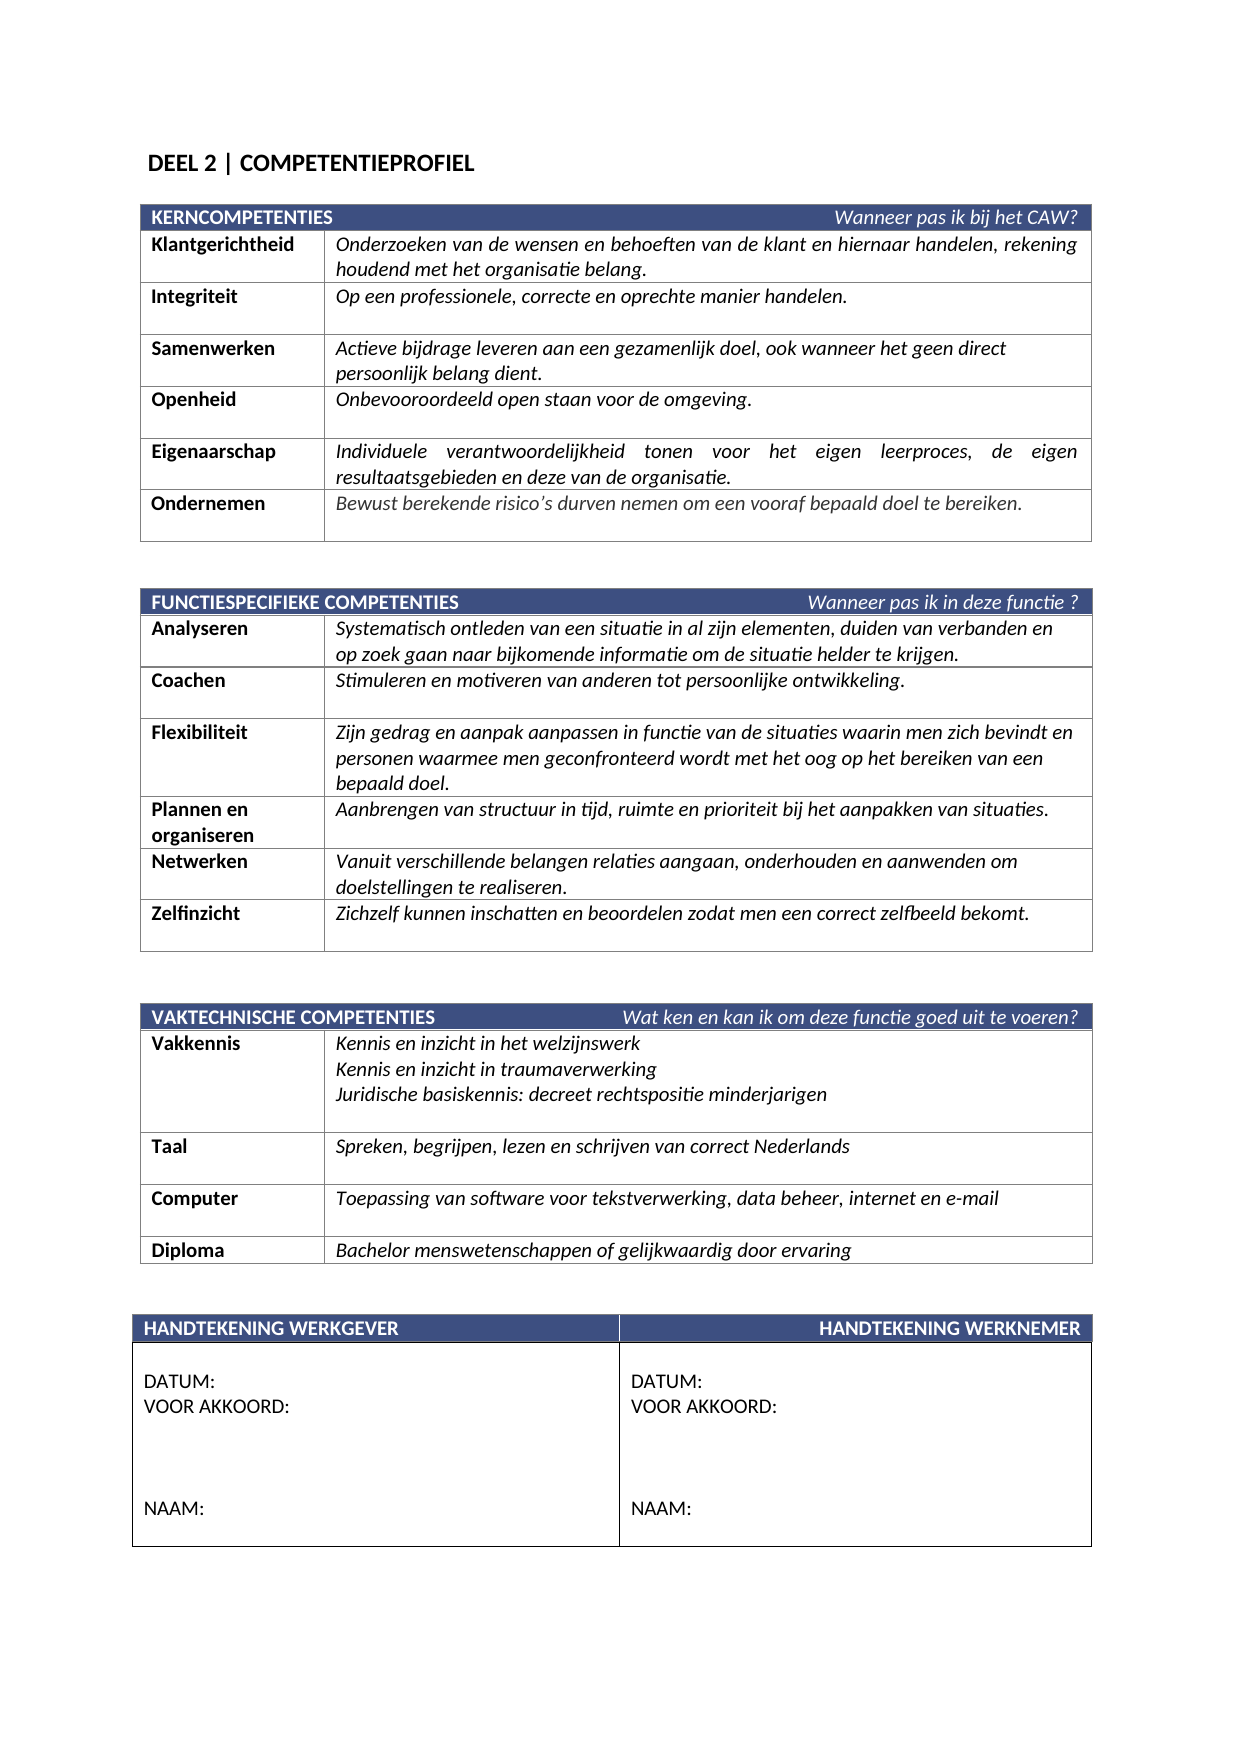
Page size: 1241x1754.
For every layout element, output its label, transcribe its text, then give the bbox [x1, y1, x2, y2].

table_cell Systematisch ontleden van een situatie in al zijn elementen, duiden van verbanden en op zoek gaan naar bijkomende informatie om de situatie helder te krijgen. [325, 616, 1092, 666]
table_header HANDTEKENING WERKNEMER [620, 1315, 1092, 1341]
table_cell Samenwerken [141, 335, 324, 386]
table_cell Bachelor menswetenschappen of gelijkwaardig door ervaring [325, 1237, 1092, 1262]
table_cell Bewust berekende risico’s durven nemen om een vooraf bepaald doel te bereiken. [325, 490, 1091, 541]
table_cell Vanuit verschillende belangen relaties aangaan, onderhouden en aanwenden om doelstellingen te realiseren. [325, 849, 1092, 899]
table_cell Flexibiliteit [141, 719, 324, 796]
table_cell Onbevooroordeeld open staan voor de omgeving. [325, 387, 1091, 437]
table_cell Individuele verantwoordelijkheid tonen voor het eigen leerproces, de eigen resultaatsgebieden en deze van de organisatie. [325, 439, 1091, 489]
table_cell Stimuleren en motiveren van anderen tot persoonlijke ontwikkeling. [325, 668, 1092, 718]
table_cell Kennis en inzicht in het welzijnswerk Kennis en inzicht in traumaverwerking Juridische basiskennis: decreet rechtspositie minderjarigen [325, 1031, 1092, 1132]
table_header VAKTECHNISCHE COMPETENTIES [141, 1004, 486, 1029]
table_cell Coachen [141, 668, 324, 718]
table_cell Computer [141, 1185, 324, 1236]
table_header DATUM: VOOR AKKOORD: NAAM: [620, 1343, 1091, 1546]
table_cell Zichzelf kunnen inschatten en beoordelen zodat men een correct zelfbeeld bekomt. [325, 900, 1092, 951]
table_cell Zijn gedrag en aanpak aanpassen in functie van de situaties waarin men zich bevindt en personen waarmee men geconfronteerd wordt met het oog op het bereiken van een bepaald doel. [325, 719, 1092, 796]
table_cell Integriteit [141, 283, 324, 334]
table_cell Aanbrengen van structuur in tijd, ruimte en prioriteit bij het aanpakken van situaties. [325, 797, 1092, 847]
table_cell Toepassing van software voor tekstverwerking, data beheer, internet en e-mail [325, 1185, 1092, 1236]
text DEEL 2 | COMPETENTIEPROFIEL [148, 148, 1093, 178]
table_cell Op een professionele, correcte en oprechte manier handelen. [325, 283, 1091, 334]
table_header DATUM: VOOR AKKOORD: NAAM: [133, 1343, 619, 1546]
table_cell Taal [141, 1133, 324, 1184]
table_cell Spreken, begrijpen, lezen en schrijven van correct Nederlands [325, 1133, 1092, 1184]
table_cell Eigenaarschap [141, 439, 324, 489]
table_cell Actieve bijdrage leveren aan een gezamenlijk doel, ook wanneer het geen direct persoonlijk belang dient. [325, 335, 1091, 386]
table_header KERNCOMPETENTIES [141, 205, 561, 230]
table_cell Plannen en organiseren [141, 797, 324, 847]
table_cell Ondernemen [141, 490, 324, 541]
table_cell Netwerken [141, 849, 324, 899]
table_cell Onderzoeken van de wensen en behoeften van de klant en hiernaar handelen, rekening houdend met het organisatie belang. [325, 231, 1091, 282]
table_cell Klantgerichtheid [141, 231, 324, 282]
table_header Wanneer pas ik bij het CAW? [561, 205, 1091, 230]
table_cell Vakkennis [141, 1031, 324, 1132]
table_cell Openheid [141, 387, 324, 437]
table_cell Diploma [141, 1237, 324, 1262]
table_cell Analyseren [141, 616, 324, 666]
table_header FUNCTIESPECIFIEKE COMPETENTIES [141, 589, 590, 614]
table_header Wanneer pas ik in deze functie ? [590, 589, 1092, 614]
table_header HANDTEKENING WERKGEVER [133, 1315, 619, 1341]
table_cell Zelfinzicht [141, 900, 324, 951]
table_header Wat ken en kan ik om deze functie goed uit te voeren? [486, 1004, 1092, 1029]
